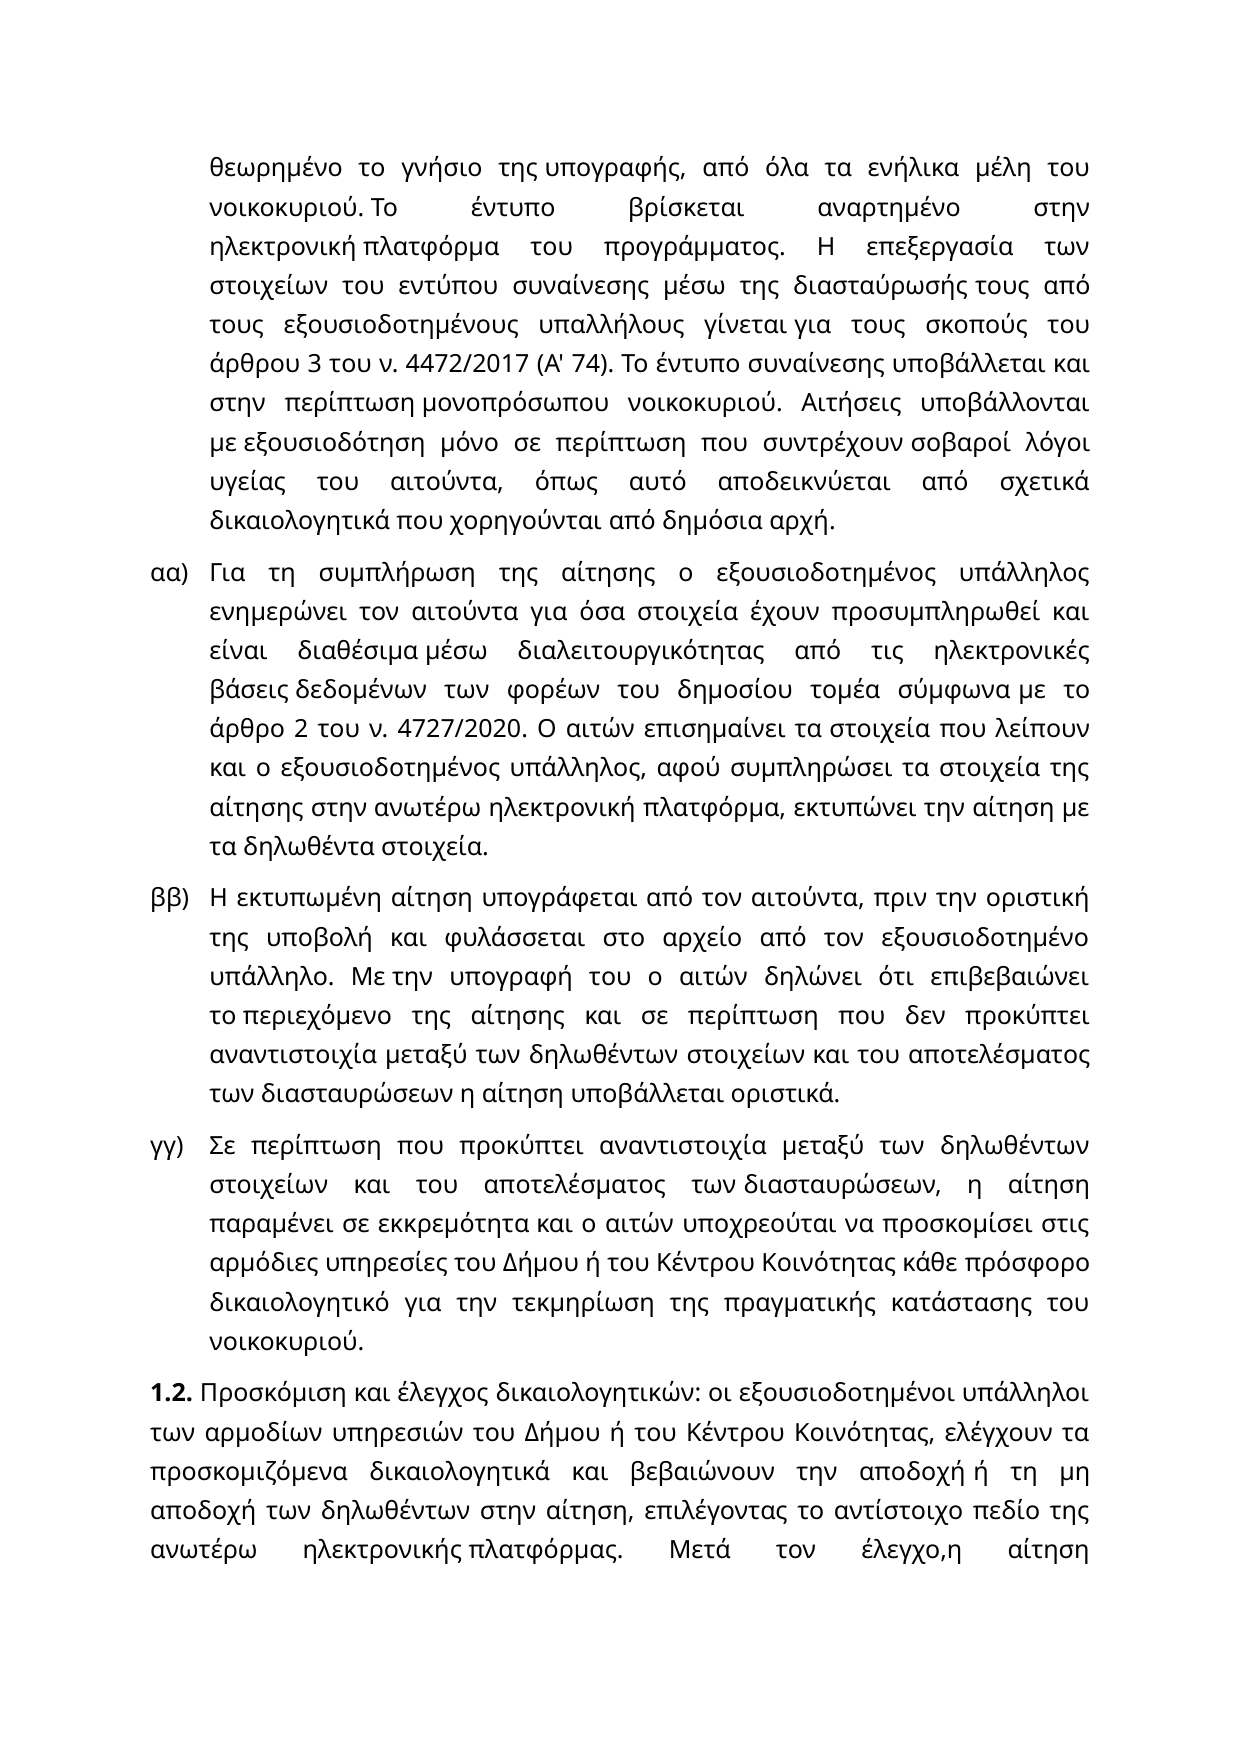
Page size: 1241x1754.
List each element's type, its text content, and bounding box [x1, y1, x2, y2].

list γγ) Σε περίπτωση που προκύπτει αναντιστοιχία μεταξύ των δηλωθέντων στοιχείων και του αποτελέσματος των διασταυρώσεων, η αίτηση παραμένει σε εκκρεμότητα και ο αιτών υποχρεούται να προσκομίσει στις αρμόδιες υπηρεσίες του Δήμου ή του Κέντρου Κοινότητας κάθε πρόσφορο δικαιολογητικό για την τεκμηρίωση της πραγματικής κατάστασης του νοικοκυριού. [150, 1127, 1090, 1357]
list αα) Για τη συμπλήρωση της αίτησης ο εξουσιοδοτημένος υπάλληλος ενημερώνει τον αιτούντα για όσα στοιχεία έχουν προσυμπληρωθεί και είναι διαθέσιμα μέσω διαλειτουργικότητας από τις ηλεκτρονικές βάσεις δεδομένων των φορέων του δημοσίου τομέα σύμφωνα με το άρθρο 2 του ν. 4727/2020. Ο αιτών επισημαίνει τα στοιχεία που λείπουν και ο εξουσιοδοτημένος υπάλληλος, αφού συμπληρώσει τα στοιχεία της αίτησης στην ανωτέρω ηλεκτρονική πλατφόρμα, εκτυπώνει την αίτηση με τα δηλωθέντα στοιχεία. [150, 554, 1090, 862]
list θεωρημένο το γνήσιο της υπογραφής, από όλα τα ενήλικα μέλη του νοικοκυριού. Το έντυπο βρίσκεται αναρτημένο στην ηλεκτρονική πλατφόρμα του προγράμματος. Η επεξεργασία των στοιχείων του εντύπου συναίνεσης μέσω της διασταύρωσής τους από τους εξουσιοδοτημένους υπαλλήλους γίνεται για τους σκοπούς του άρθρου 3 του ν. 4472/2017 (Α' 74). Το έντυπο συναίνεσης υποβάλλεται και στην περίπτωση μονοπρόσωπου νοικοκυριού. Αιτήσεις υποβάλλονται με εξουσιοδότηση μόνο σε περίπτωση που συντρέχουν σοβαροί λόγοι υγείας του αιτούντα, όπως αυτό αποδεικνύεται από σχετικά δικαιολογητικά που χορηγούνται από δημόσια αρχή. [150, 150, 1090, 537]
list ββ) Η εκτυπωμένη αίτηση υπογράφεται από τον αιτούντα, πριν την οριστική της υποβολή και φυλάσσεται στο αρχείο από τον εξουσιοδοτημένο υπάλληλο. Με την υπογραφή του ο αιτών δηλώνει ότι επιβεβαιώνει το περιεχόμενο της αίτησης και σε περίπτωση που δεν προκύπτει αναντιστοιχία μεταξύ των δηλωθέντων στοιχείων και του αποτελέσματος των διασταυρώσεων η αίτηση υποβάλλεται οριστικά. [150, 880, 1090, 1110]
text 1.2. Προσκόμιση και έλεγχος δικαιολογητικών: οι εξουσιοδοτημένοι υπάλληλοι των αρμοδίων υπηρεσιών του Δήμου ή του Κέντρου Κοινότητας, ελέγχουν τα προσκομιζόμενα δικαιολογητικά και βεβαιώνουν την αποδοχή ή τη μη αποδοχή των δηλωθέντων στην αίτηση, επιλέγοντας το αντίστοιχο πεδίο της ανωτέρω ηλεκτρονικής πλατφόρμας. Μετά τον έλεγχο,η αίτηση [150, 1375, 1090, 1566]
